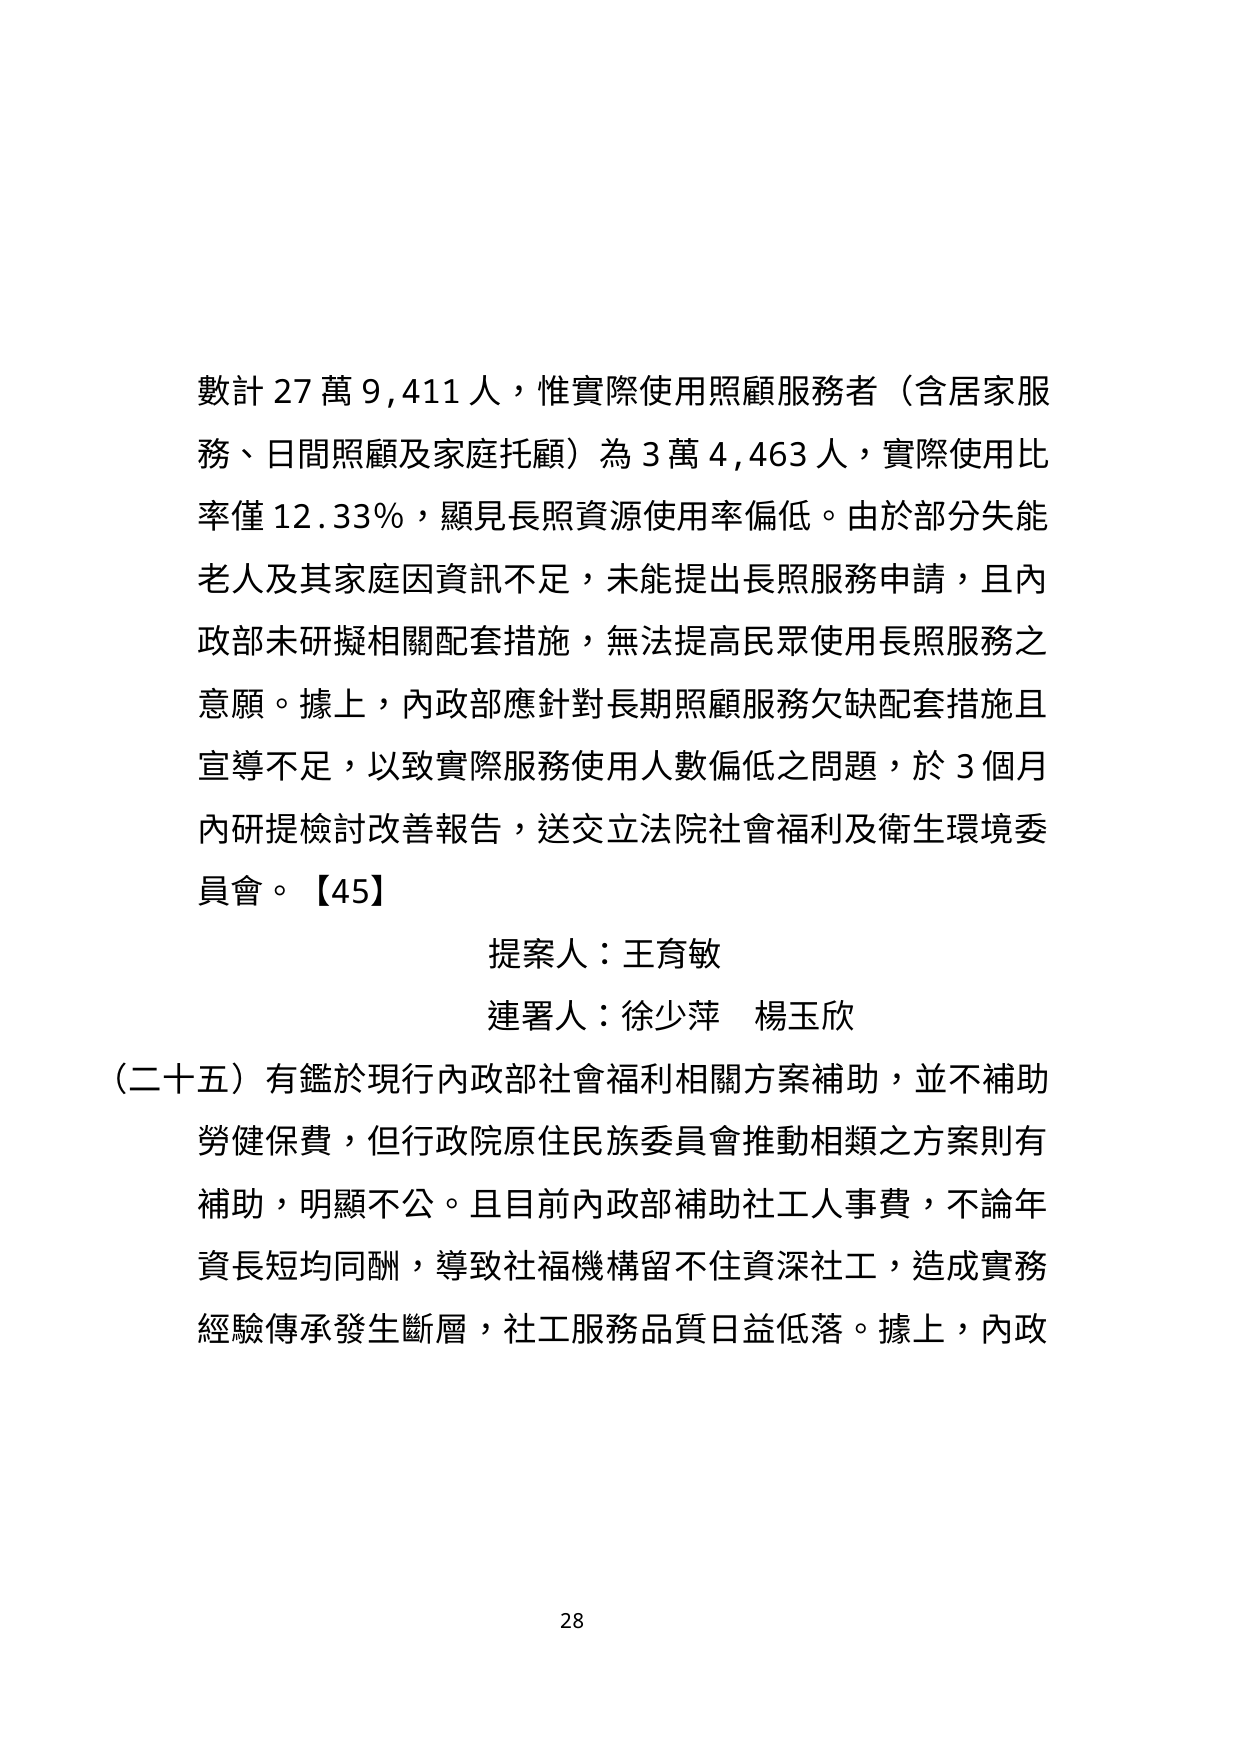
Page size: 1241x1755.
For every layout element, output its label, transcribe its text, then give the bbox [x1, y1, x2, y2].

text 數計27萬9,411人，惟實際使用照顧服務者（含居家服務、日間照顧及家庭托顧）為3萬4,463人，實際使用比率僅12.33％，顯見長照資源使用率偏低。由於部分失能老人及其家庭因資訊不足，未能提出長照服務申請，且內政部未研擬相關配套措施，無法提高民眾使用長照服務之意願。據上，內政部應針對長期照顧服務欠缺配套措施且宣導不足，以致實際服務使用人數偏低之問題，於3個月內研提檢討改善報告，送交立法院社會福利及衛生環境委員會。【45】 [94, 347, 1050, 910]
text 提案人：王育敏 [94, 910, 1050, 972]
text 連署人：徐少萍 楊玉欣 [487, 972, 1050, 1035]
text （二十五）有鑑於現行內政部社會福利相關方案補助，並不補助勞健保費，但行政院原住民族委員會推動相類之方案則有補助，明顯不公。且目前內政部補助社工人事費，不論年資長短均同酬，導致社福機構留不住資深社工，造成實務經驗傳承發生斷層，社工服務品質日益低落。據上，內政 [94, 1035, 1050, 1347]
